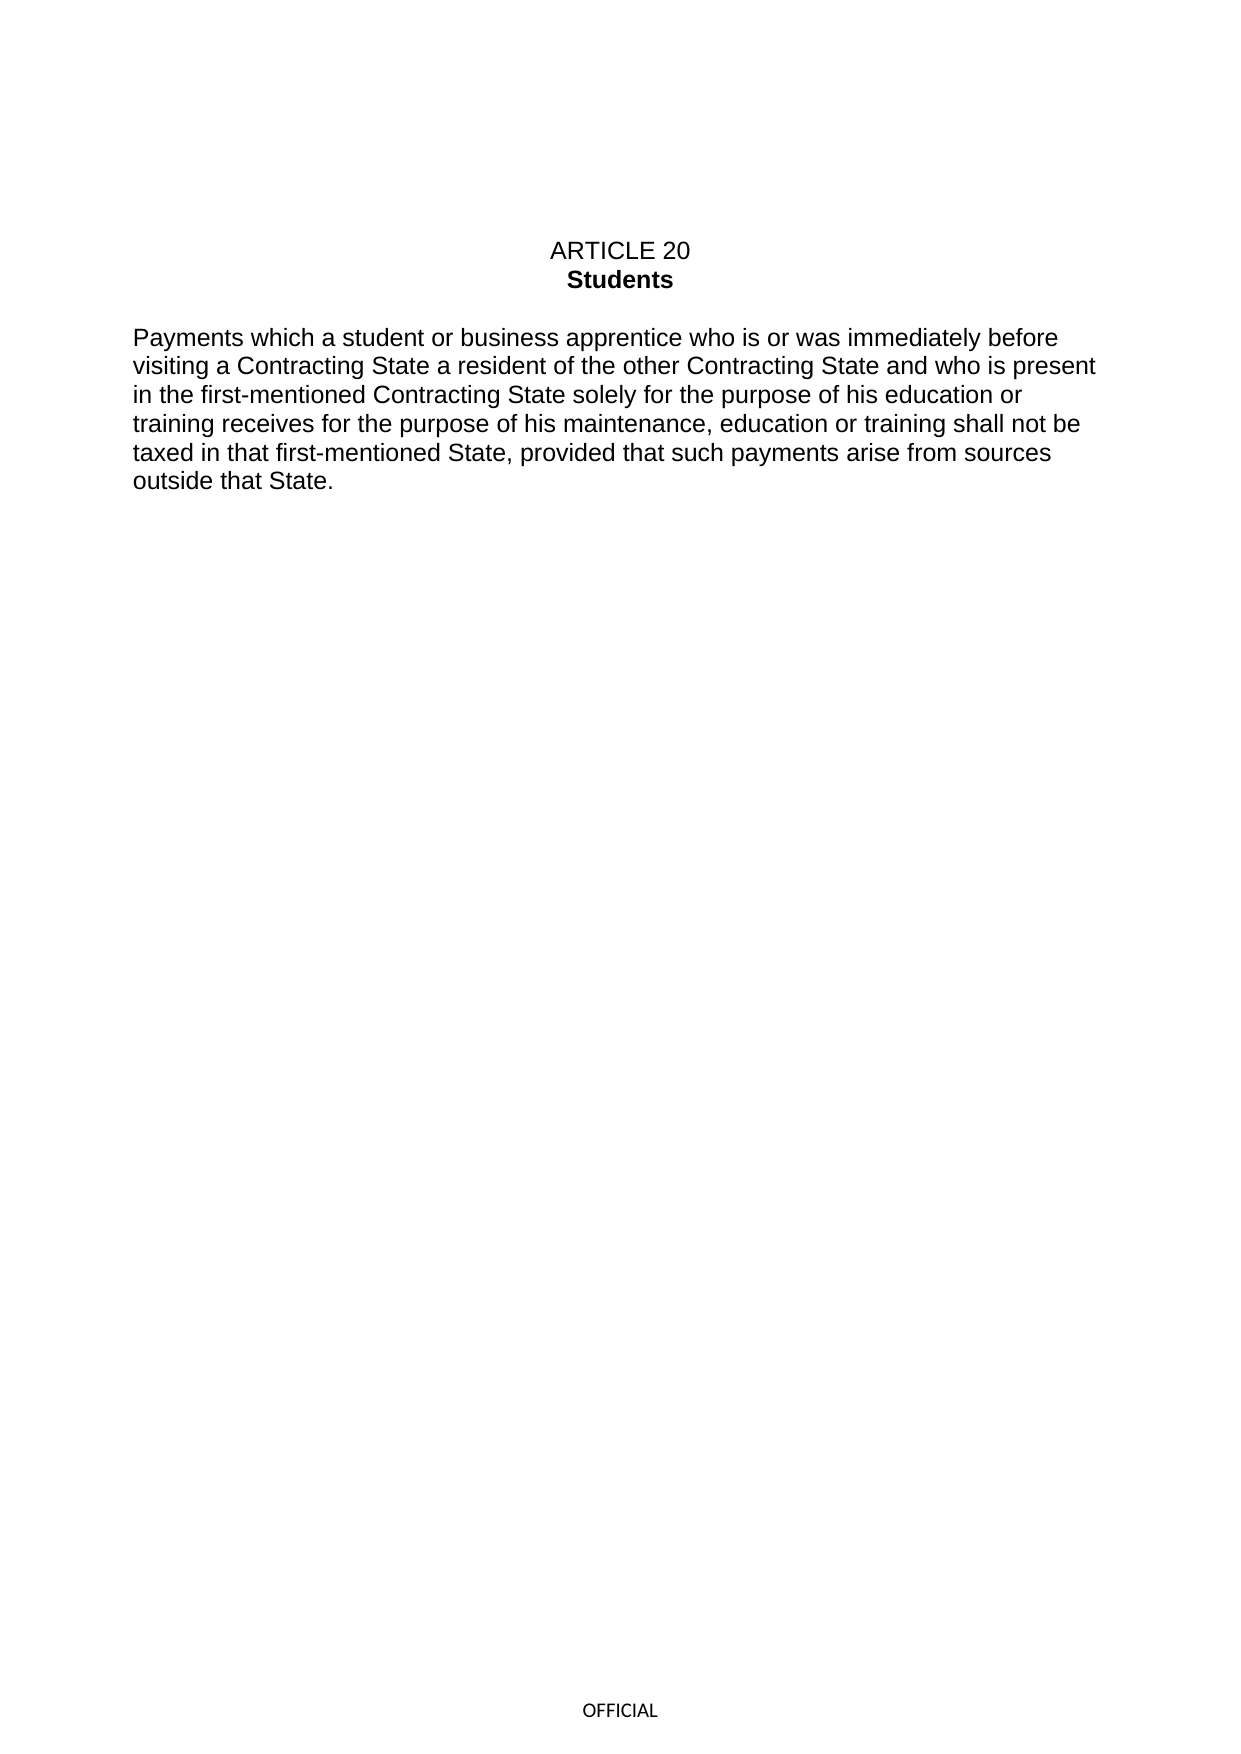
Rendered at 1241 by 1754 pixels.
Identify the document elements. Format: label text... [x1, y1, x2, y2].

text Payments which a student or business apprentice who is or was immediately before visiting a Contracting State a resident of the other Contracting State and who is present in the first-mentioned Contracting State solely for the purpose of his education or training receives for the purpose of his maintenance, education or training shall not be taxed in that first-mentioned State, provided that such payments arise from sources outside that State. [133, 294, 1108, 524]
text ARTICLE 20 [133, 236, 1108, 265]
subtitle Students [133, 265, 1108, 294]
